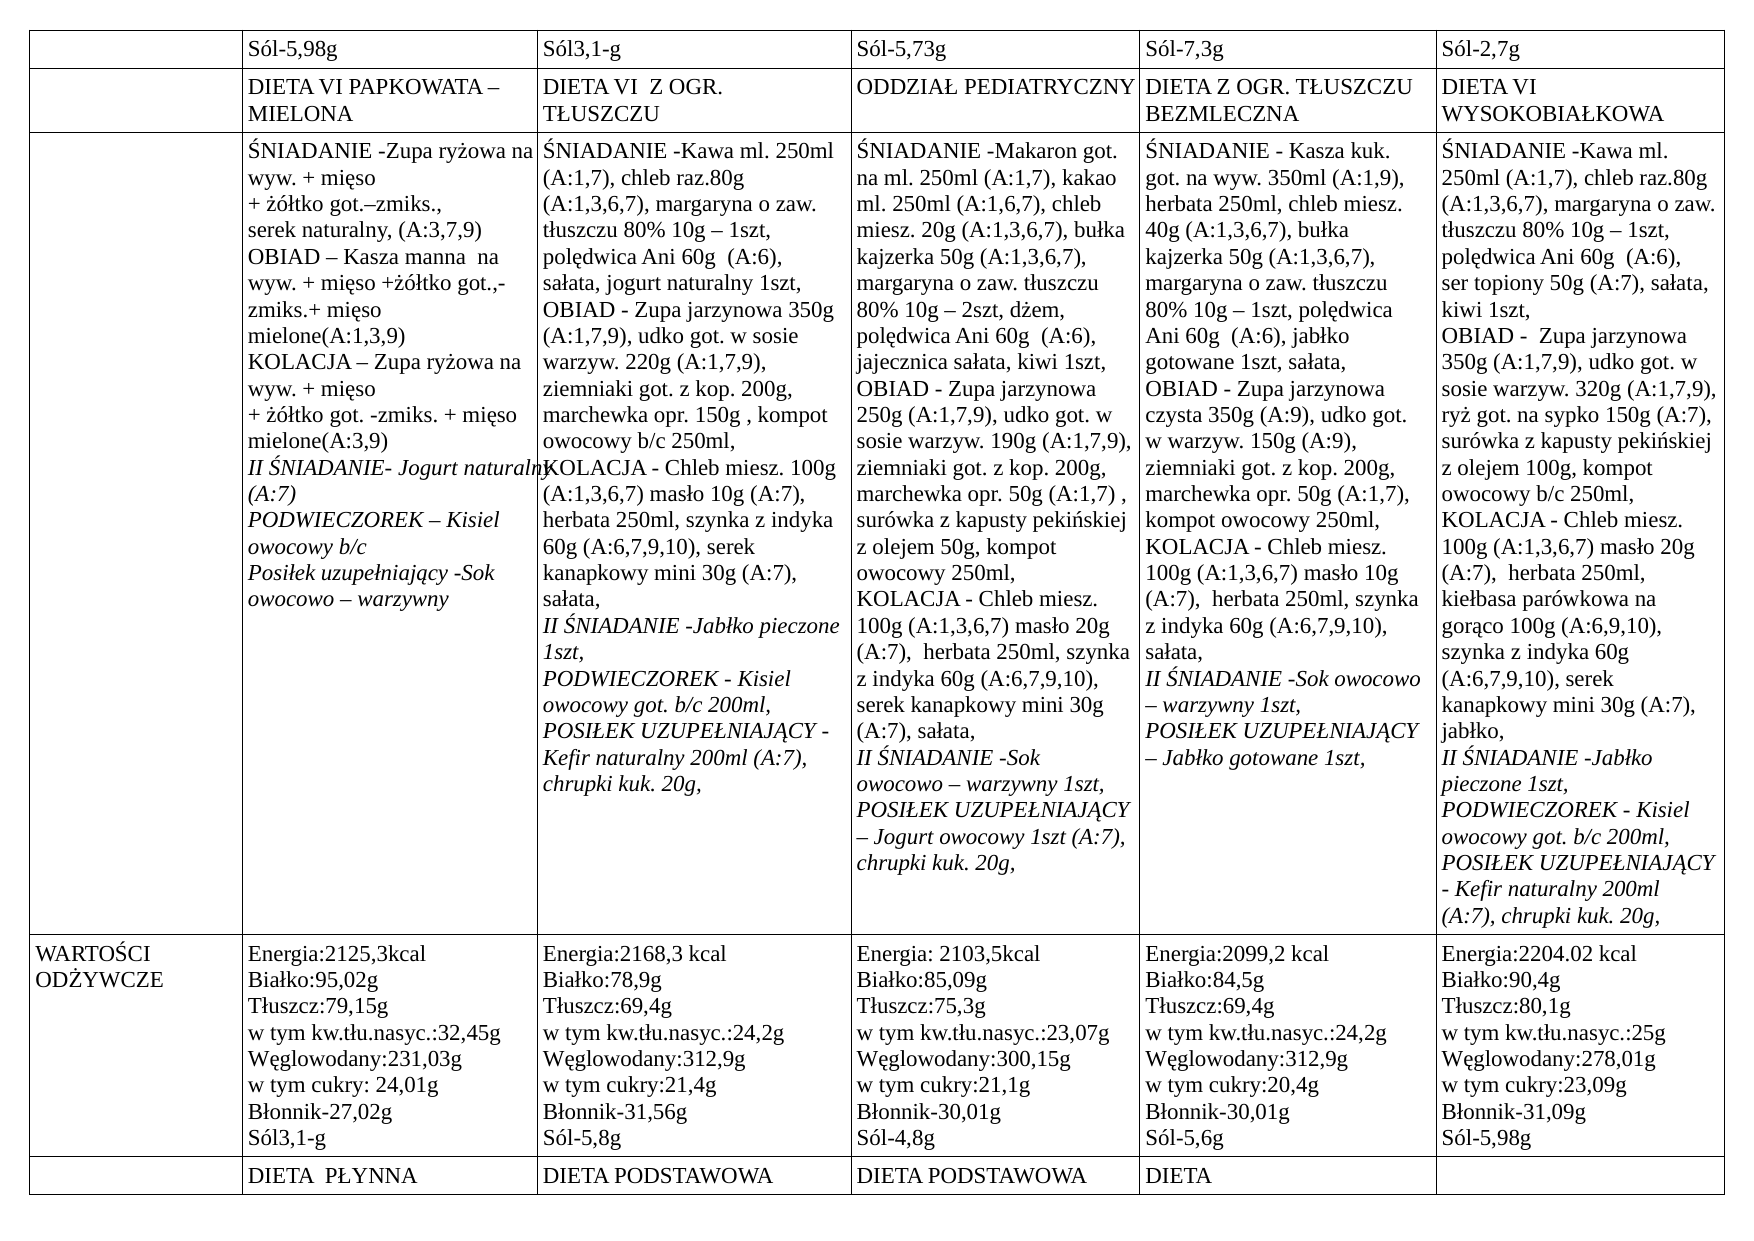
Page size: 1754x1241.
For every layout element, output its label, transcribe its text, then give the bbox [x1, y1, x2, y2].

table_cell DIETA VI WYSOKOBIAŁKOWA [1437, 69, 1724, 132]
table_cell DIETA [1140, 1157, 1436, 1194]
table_cell Sól-5,98g [243, 31, 537, 67]
table_cell DIETA Z OGR. TŁUSZCZU BEZMLECZNA [1140, 69, 1436, 132]
table_cell ŚNIADANIE -Zupa ryżowa na wyw. + mięso + żółtko got.–zmiks., serek naturalny, (A:3,7,9) OBIAD – Kasza manna na wyw. + mięso +żółtko got.,- zmiks.+ mięso mielone(A:1,3,9) KOLACJA – Zupa ryżowa na wyw. + mięso + żółtko got. -zmiks. + mięso mielone(A:3,9) II ŚNIADANIE- Jogurt naturalny (A:7) PODWIECZOREK – Kisiel owocowy b/c Posiłek uzupełniający -Sok owocowo – warzywny [243, 133, 537, 934]
table_cell ODDZIAŁ PEDIATRYCZNY [852, 69, 1139, 132]
table_cell DIETA PŁYNNA [243, 1157, 537, 1194]
table_cell Sól-5,73g [852, 31, 1139, 67]
table_cell DIETA PODSTAWOWA [852, 1157, 1139, 1194]
table_cell Sól3,1-g [538, 31, 851, 67]
table_cell ŚNIADANIE -Makaron got. na ml. 250ml (A:1,7), kakao ml. 250ml (A:1,6,7), chleb miesz. 20g (A:1,3,6,7), bułka kajzerka 50g (A:1,3,6,7), margaryna o zaw. tłuszczu 80% 10g – 2szt, dżem, polędwica Ani 60g (A:6), jajecznica sałata, kiwi 1szt, OBIAD - Zupa jarzynowa 250g (A:1,7,9), udko got. w sosie warzyw. 190g (A:1,7,9), ziemniaki got. z kop. 200g, marchewka opr. 50g (A:1,7) , surówka z kapusty pekińskiej z olejem 50g, kompot owocowy 250ml, KOLACJA - Chleb miesz. 100g (A:1,3,6,7) masło 20g (A:7), herbata 250ml, szynka z indyka 60g (A:6,7,9,10), serek kanapkowy mini 30g (A:7), sałata, II ŚNIADANIE -Sok owocowo – warzywny 1szt, POSIŁEK UZUPEŁNIAJĄCY – Jogurt owocowy 1szt (A:7), chrupki kuk. 20g, [852, 133, 1139, 934]
table_cell Energia:2125,3kcal Białko:95,02g Tłuszcz:79,15g w tym kw.tłu.nasyc.:32,45g Węglowodany:231,03g w tym cukry: 24,01g Błonnik-27,02g Sól3,1-g [243, 935, 537, 1156]
table_cell [30, 133, 242, 934]
table_cell [30, 69, 242, 132]
table_cell [30, 31, 242, 67]
table_cell Sól-7,3g [1140, 31, 1436, 67]
table_cell Energia: 2103,5kcal Białko:85,09g Tłuszcz:75,3g w tym kw.tłu.nasyc.:23,07g Węglowodany:300,15g w tym cukry:21,1g Błonnik-30,01g Sól-4,8g [852, 935, 1139, 1156]
table_cell ŚNIADANIE - Kasza kuk. got. na wyw. 350ml (A:1,9), herbata 250ml, chleb miesz. 40g (A:1,3,6,7), bułka kajzerka 50g (A:1,3,6,7), margaryna o zaw. tłuszczu 80% 10g – 1szt, polędwica Ani 60g (A:6), jabłko gotowane 1szt, sałata, OBIAD - Zupa jarzynowa czysta 350g (A:9), udko got. w warzyw. 150g (A:9), ziemniaki got. z kop. 200g, marchewka opr. 50g (A:1,7), kompot owocowy 250ml, KOLACJA - Chleb miesz. 100g (A:1,3,6,7) masło 10g (A:7), herbata 250ml, szynka z indyka 60g (A:6,7,9,10), sałata, II ŚNIADANIE -Sok owocowo – warzywny 1szt, POSIŁEK UZUPEŁNIAJĄCY – Jabłko gotowane 1szt, [1140, 133, 1436, 934]
table_cell [30, 1157, 242, 1194]
table_cell WARTOŚCI ODŻYWCZE [30, 935, 242, 1156]
table_cell DIETA PODSTAWOWA [538, 1157, 851, 1194]
table_cell DIETA VI PAPKOWATA – MIELONA [243, 69, 537, 132]
table_cell [1437, 1157, 1724, 1194]
table_cell ŚNIADANIE -Kawa ml. 250ml (A:1,7), chleb raz.80g (A:1,3,6,7), margaryna o zaw. tłuszczu 80% 10g – 1szt, polędwica Ani 60g (A:6), ser topiony 50g (A:7), sałata, kiwi 1szt, OBIAD - Zupa jarzynowa 350g (A:1,7,9), udko got. w sosie warzyw. 320g (A:1,7,9), ryż got. na sypko 150g (A:7), surówka z kapusty pekińskiej z olejem 100g, kompot owocowy b/c 250ml, KOLACJA - Chleb miesz. 100g (A:1,3,6,7) masło 20g (A:7), herbata 250ml, kiełbasa parówkowa na gorąco 100g (A:6,9,10), szynka z indyka 60g (A:6,7,9,10), serek kanapkowy mini 30g (A:7), jabłko, II ŚNIADANIE -Jabłko pieczone 1szt, PODWIECZOREK - Kisiel owocowy got. b/c 200ml, POSIŁEK UZUPEŁNIAJĄCY - Kefir naturalny 200ml (A:7), chrupki kuk. 20g, [1437, 133, 1724, 934]
table_cell Energia:2099,2 kcal Białko:84,5g Tłuszcz:69,4g w tym kw.tłu.nasyc.:24,2g Węglowodany:312,9g w tym cukry:20,4g Błonnik-30,01g Sól-5,6g [1140, 935, 1436, 1156]
table_cell DIETA VI Z OGR. TŁUSZCZU [538, 69, 851, 132]
table_cell ŚNIADANIE -Kawa ml. 250ml (A:1,7), chleb raz.80g (A:1,3,6,7), margaryna o zaw. tłuszczu 80% 10g – 1szt, polędwica Ani 60g (A:6), sałata, jogurt naturalny 1szt, OBIAD - Zupa jarzynowa 350g (A:1,7,9), udko got. w sosie warzyw. 220g (A:1,7,9), ziemniaki got. z kop. 200g, marchewka opr. 150g , kompot owocowy b/c 250ml, KOLACJA - Chleb miesz. 100g (A:1,3,6,7) masło 10g (A:7), herbata 250ml, szynka z indyka 60g (A:6,7,9,10), serek kanapkowy mini 30g (A:7), sałata, II ŚNIADANIE -Jabłko pieczone 1szt, PODWIECZOREK - Kisiel owocowy got. b/c 200ml, POSIŁEK UZUPEŁNIAJĄCY - Kefir naturalny 200ml (A:7), chrupki kuk. 20g, [538, 133, 851, 934]
table_cell Energia:2204.02 kcal Białko:90,4g Tłuszcz:80,1g w tym kw.tłu.nasyc.:25g Węglowodany:278,01g w tym cukry:23,09g Błonnik-31,09g Sól-5,98g [1437, 935, 1724, 1156]
table_cell Energia:2168,3 kcal Białko:78,9g Tłuszcz:69,4g w tym kw.tłu.nasyc.:24,2g Węglowodany:312,9g w tym cukry:21,4g Błonnik-31,56g Sól-5,8g [538, 935, 851, 1156]
table_cell Sól-2,7g [1437, 31, 1724, 67]
